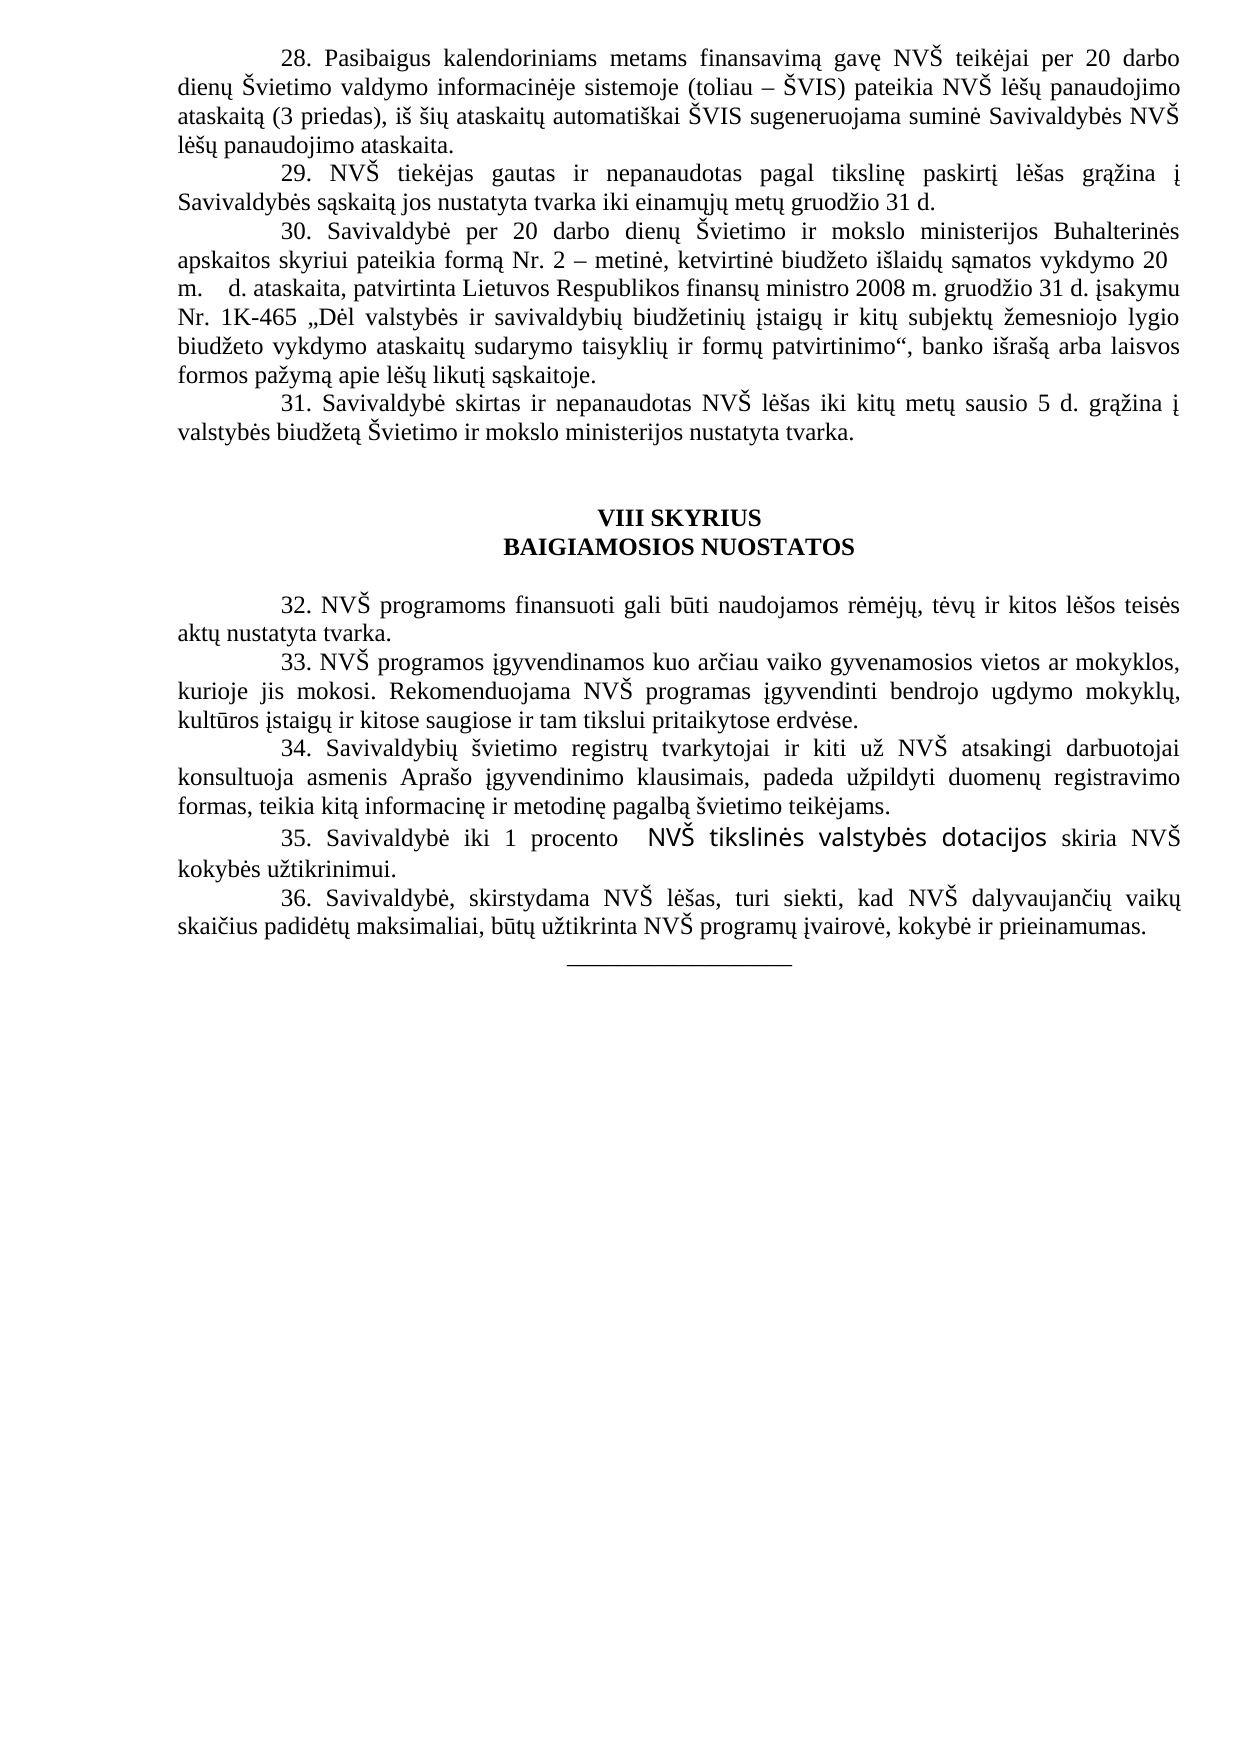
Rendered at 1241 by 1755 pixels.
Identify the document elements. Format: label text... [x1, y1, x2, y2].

text BAIGIAMOSIOS NUOSTATOS [177, 532, 1181, 561]
text 33. NVŠ programos įgyvendinamos kuo arčiau vaiko gyvenamosios vietos ar mokyklos, kurioje jis mokosi. Rekomenduojama NVŠ programas įgyvendinti bendrojo ugdymo mokyklų, kultūros įstaigų ir kitose saugiose ir tam tikslui pritaikytose erdvėse. [177, 647, 1181, 733]
text __________________ [177, 940, 1181, 969]
text VIII SKYRIUS [177, 503, 1181, 532]
text 28. Pasibaigus kalendoriniams metams finansavimą gavę NVŠ teikėjai per 20 darbo dienų Švietimo valdymo informacinėje sistemoje (toliau – ŠVIS) pateikia NVŠ lėšų panaudojimo ataskaitą (3 priedas), iš šių ataskaitų automatiškai ŠVIS sugeneruojama suminė Savivaldybės NVŠ lėšų panaudojimo ataskaita. [177, 43, 1181, 158]
text 34. Savivaldybių švietimo registrų tvarkytojai ir kiti už NVŠ atsakingi darbuotojai konsultuoja asmenis Aprašo įgyvendinimo klausimais, padeda užpildyti duomenų registravimo formas, teikia kitą informacinę ir metodinę pagalbą švietimo teikėjams. [177, 733, 1181, 820]
text 35. Savivaldybė iki 1 procento NVŠ tikslinės valstybės dotacijos skiria NVŠ kokybės užtikrinimui. [177, 820, 1181, 883]
text 31. Savivaldybė skirtas ir nepanaudotas NVŠ lėšas iki kitų metų sausio 5 d. grąžina į valstybės biudžetą Švietimo ir mokslo ministerijos nustatyta tvarka. [177, 388, 1181, 446]
text 36. Savivaldybė, skirstydama NVŠ lėšas, turi siekti, kad NVŠ dalyvaujančių vaikų skaičius padidėtų maksimaliai, būtų užtikrinta NVŠ programų įvairovė, kokybė ir prieinamumas. [177, 883, 1181, 940]
text 32. NVŠ programoms finansuoti gali būti naudojamos rėmėjų, tėvų ir kitos lėšos teisės aktų nustatyta tvarka. [177, 590, 1181, 647]
text 30. Savivaldybė per 20 darbo dienų Švietimo ir mokslo ministerijos Buhalterinės apskaitos skyriui pateikia formą Nr. 2 – metinė, ketvirtinė biudžeto išlaidų sąmatos vykdymo 20 m. d. ataskaita, patvirtinta Lietuvos Respublikos finansų ministro 2008 m. gruodžio 31 d. įsakymu Nr. 1K-465 „Dėl valstybės ir savivaldybių biudžetinių įstaigų ir kitų subjektų žemesniojo lygio biudžeto vykdymo ataskaitų sudarymo taisyklių ir formų patvirtinimo“, banko išrašą arba laisvos formos pažymą apie lėšų likutį sąskaitoje. [177, 216, 1181, 388]
text 29. NVŠ tiekėjas gautas ir nepanaudotas pagal tikslinę paskirtį lėšas grąžina į Savivaldybės sąskaitą jos nustatyta tvarka iki einamųjų metų gruodžio 31 d. [177, 158, 1181, 216]
